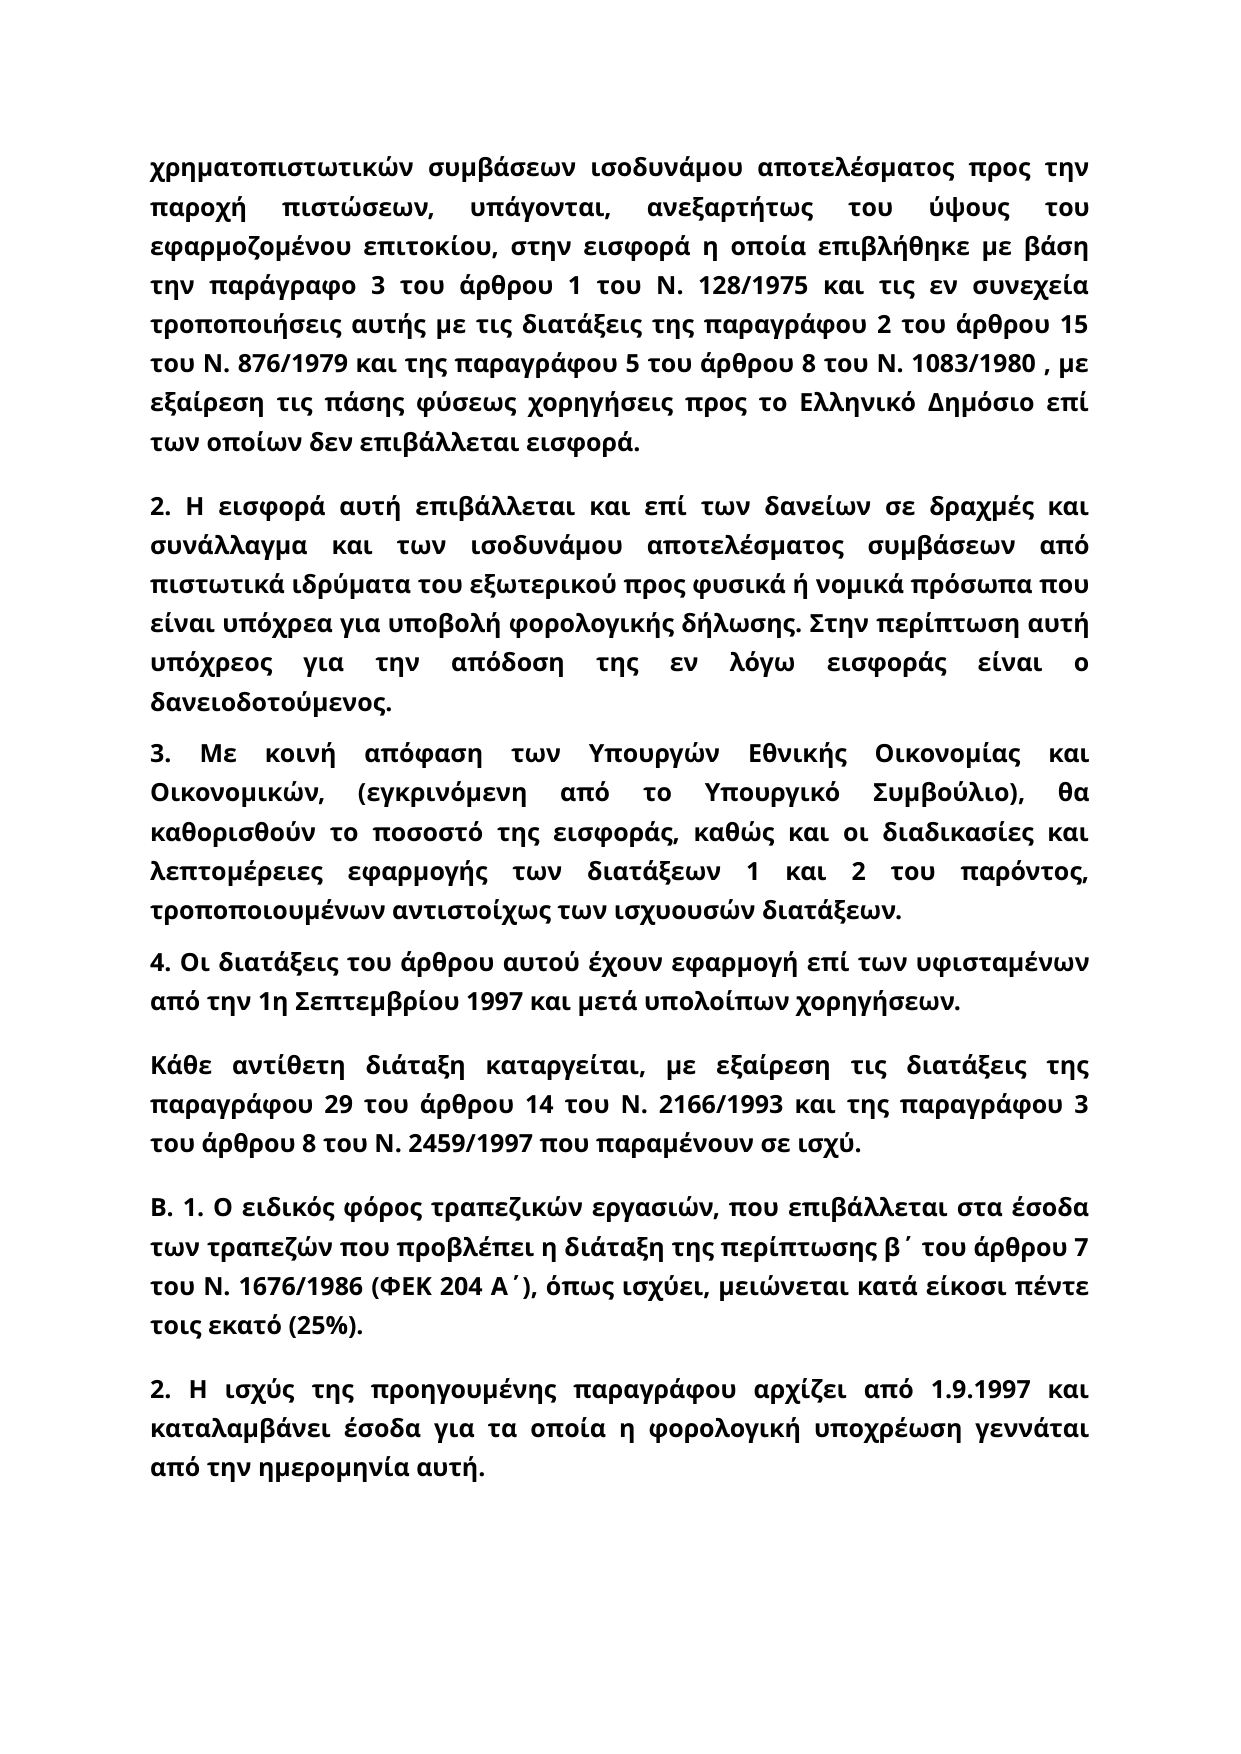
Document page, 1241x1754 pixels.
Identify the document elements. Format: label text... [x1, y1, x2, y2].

text 3. Με κοινή απόφαση των Υπουργών Εθνικής Οικονομίας και Οικονομικών, (εγκρινόμενη από το Υπουργικό Συμβούλιο), θα καθορισθούν το ποσοστό της εισφοράς, καθώς και οι διαδικασίες και λεπτομέρειες εφαρμογής των διατάξεων 1 και 2 του παρόντος, τροποποιουμένων αντιστοίχως των ισχυουσών διατάξεων. [150, 736, 1090, 927]
text 2. Η εισφορά αυτή επιβάλλεται και επί των δανείων σε δραχμές και συνάλλαγμα και των ισοδυνάμου αποτελέσματος συμβάσεων από πιστωτικά ιδρύματα του εξωτερικού προς φυσικά ή νομικά πρόσωπα που είναι υπόχρεα για υποβολή φορολογικής δήλωσης. Στην περίπτωση αυτή υπόχρεος για την απόδοση της εν λόγω εισφοράς είναι ο δανειοδοτούμενος. [150, 488, 1090, 718]
text 2. Η ισχύς της προηγουμένης παραγράφου αρχίζει από 1.9.1997 και καταλαμβάνει έσοδα για τα οποία η φορολογική υποχρέωση γεννάται από την ημερομηνία αυτή. [150, 1372, 1090, 1484]
text Κάθε αντίθετη διάταξη καταργείται, με εξαίρεση τις διατάξεις της παραγράφου 29 του άρθρου 14 του Ν. 2166/1993 και της παραγράφου 3 του άρθρου 8 του Ν. 2459/1997 που παραμένουν σε ισχύ. [150, 1047, 1090, 1160]
text Β. 1. Ο ειδικός φόρος τραπεζικών εργασιών, που επιβάλλεται στα έσοδα των τραπεζών που προβλέπει η διάταξη της περίπτωσης β΄ του άρθρου 7 του Ν. 1676/1986 (ΦΕΚ 204 Α΄), όπως ισχύει, μειώνεται κατά είκοσι πέντε τοις εκατό (25%). [150, 1190, 1090, 1342]
text 4. Οι διατάξεις του άρθρου αυτού έχουν εφαρμογή επί των υφισταμένων από την 1η Σεπτεμβρίου 1997 και μετά υπολοίπων χορηγήσεων. [150, 944, 1090, 1017]
text χρηματοπιστωτικών συμβάσεων ισοδυνάμου αποτελέσματος προς την παροχή πιστώσεων, υπάγονται, ανεξαρτήτως του ύψους του εφαρμοζομένου επιτοκίου, στην εισφορά η οποία επιβλήθηκε με βάση την παράγραφο 3 του άρθρου 1 του Ν. 128/1975 και τις εν συνεχεία τροποποιήσεις αυτής με τις διατάξεις της παραγράφου 2 του άρθρου 15 του Ν. 876/1979 και της παραγράφου 5 του άρθρου 8 του Ν. 1083/1980 , με εξαίρεση τις πάσης φύσεως χορηγήσεις προς το Ελληνικό Δημόσιο επί των οποίων δεν επιβάλλεται εισφορά. [150, 150, 1090, 458]
